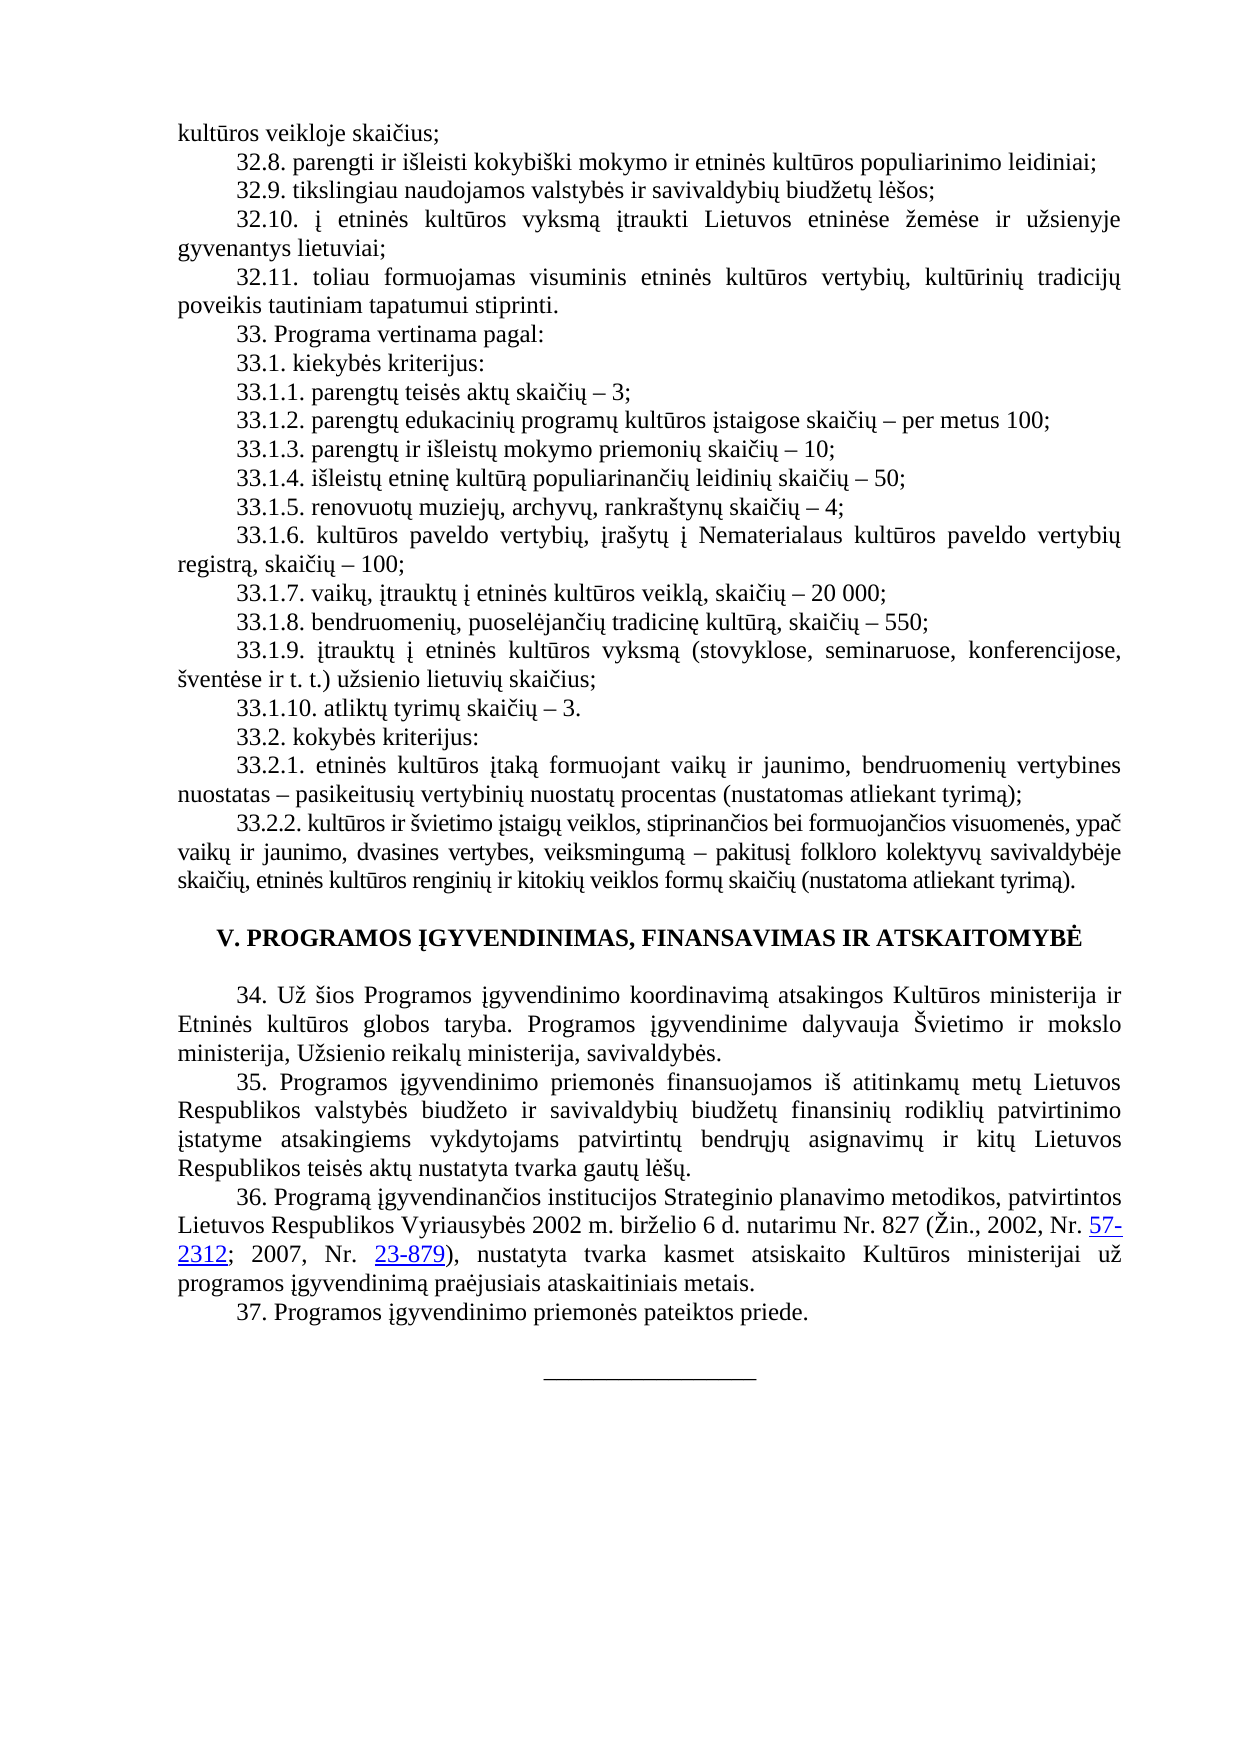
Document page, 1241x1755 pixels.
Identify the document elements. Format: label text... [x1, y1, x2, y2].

text 33.1.10. atliktų tyrimų skaičių – 3. [177, 693, 1122, 722]
text 33.1.7. vaikų, įtrauktų į etninės kultūros veiklą, skaičių – 20 000; [177, 578, 1122, 607]
text _________________ [177, 1354, 1122, 1383]
text 36. Programą įgyvendinančios institucijos Strateginio planavimo metodikos, patvirtintos Lietuvos Respublikos Vyriausybės 2002 m. birželio 6 d. nutarimu Nr. 827 (Žin., 2002, Nr. 57-2312; 2007, Nr. 23-879), nustatyta tvarka kasmet atsiskaito Kultūros ministerijai už programos įgyvendinimą praėjusiais ataskaitiniais metais. [177, 1182, 1122, 1297]
text 33.1. kiekybės kriterijus: [177, 348, 1122, 377]
text 33.1.6. kultūros paveldo vertybių, įrašytų į Nematerialaus kultūros paveldo vertybių registrą, skaičių – 100; [177, 521, 1122, 578]
text 32.10. į etninės kultūros vyksmą įtraukti Lietuvos etninėse žemėse ir užsienyje gyvenantys lietuviai; [177, 204, 1122, 262]
text 33.2. kokybės kriterijus: [177, 722, 1122, 751]
text 32.8. parengti ir išleisti kokybiški mokymo ir etninės kultūros populiarinimo leidiniai; [177, 147, 1122, 176]
text 37. Programos įgyvendinimo priemonės pateiktos priede. [177, 1297, 1122, 1326]
text 33.1.5. renovuotų muziejų, archyvų, rankraštynų skaičių – 4; [177, 492, 1122, 521]
text 33.1.8. bendruomenių, puoselėjančių tradicinę kultūrą, skaičių – 550; [177, 607, 1122, 636]
text 33.1.3. parengtų ir išleistų mokymo priemonių skaičių – 10; [177, 434, 1122, 463]
text 33.1.2. parengtų edukacinių programų kultūros įstaigose skaičių – per metus 100; [177, 406, 1122, 434]
text V. PROGRAMOS ĮGYVENDINIMAS, FINANSAVIMAS IR ATSKAITOMYBĖ [177, 923, 1122, 952]
text 33.2.1. etninės kultūros įtaką formuojant vaikų ir jaunimo, bendruomenių vertybines nuostatas – pasikeitusių vertybinių nuostatų procentas (nustatomas atliekant tyrimą); [177, 751, 1122, 808]
text 33.1.1. parengtų teisės aktų skaičių – 3; [177, 377, 1122, 406]
text kultūros veikloje skaičius; [177, 118, 1122, 147]
text 32.9. tikslingiau naudojamos valstybės ir savivaldybių biudžetų lėšos; [177, 176, 1122, 204]
text 33.1.4. išleistų etninę kultūrą populiarinančių leidinių skaičių – 50; [177, 463, 1122, 492]
text 33.2.2. kultūros ir švietimo įstaigų veiklos, stiprinančios bei formuojančios visuomenės, ypač vaikų ir jaunimo, dvasines vertybes, veiksmingumą – pakitusį folkloro kolektyvų savivaldybėje skaičių, etninės kultūros renginių ir kitokių veiklos formų skaičių (nustatoma atliekant tyrimą). [177, 808, 1122, 894]
text 33.1.9. įtrauktų į etninės kultūros vyksmą (stovyklose, seminaruose, konferencijose, šventėse ir t. t.) užsienio lietuvių skaičius; [177, 636, 1122, 693]
text 34. Už šios Programos įgyvendinimo koordinavimą atsakingos Kultūros ministerija ir Etninės kultūros globos taryba. Programos įgyvendinime dalyvauja Švietimo ir mokslo ministerija, Užsienio reikalų ministerija, savivaldybės. [177, 981, 1122, 1067]
text 32.11. toliau formuojamas visuminis etninės kultūros vertybių, kultūrinių tradicijų poveikis tautiniam tapatumui stiprinti. [177, 262, 1122, 319]
text 33. Programa vertinama pagal: [177, 319, 1122, 348]
text 35. Programos įgyvendinimo priemonės finansuojamos iš atitinkamų metų Lietuvos Respublikos valstybės biudžeto ir savivaldybių biudžetų finansinių rodiklių patvirtinimo įstatyme atsakingiems vykdytojams patvirtintų bendrųjų asignavimų ir kitų Lietuvos Respublikos teisės aktų nustatyta tvarka gautų lėšų. [177, 1067, 1122, 1182]
